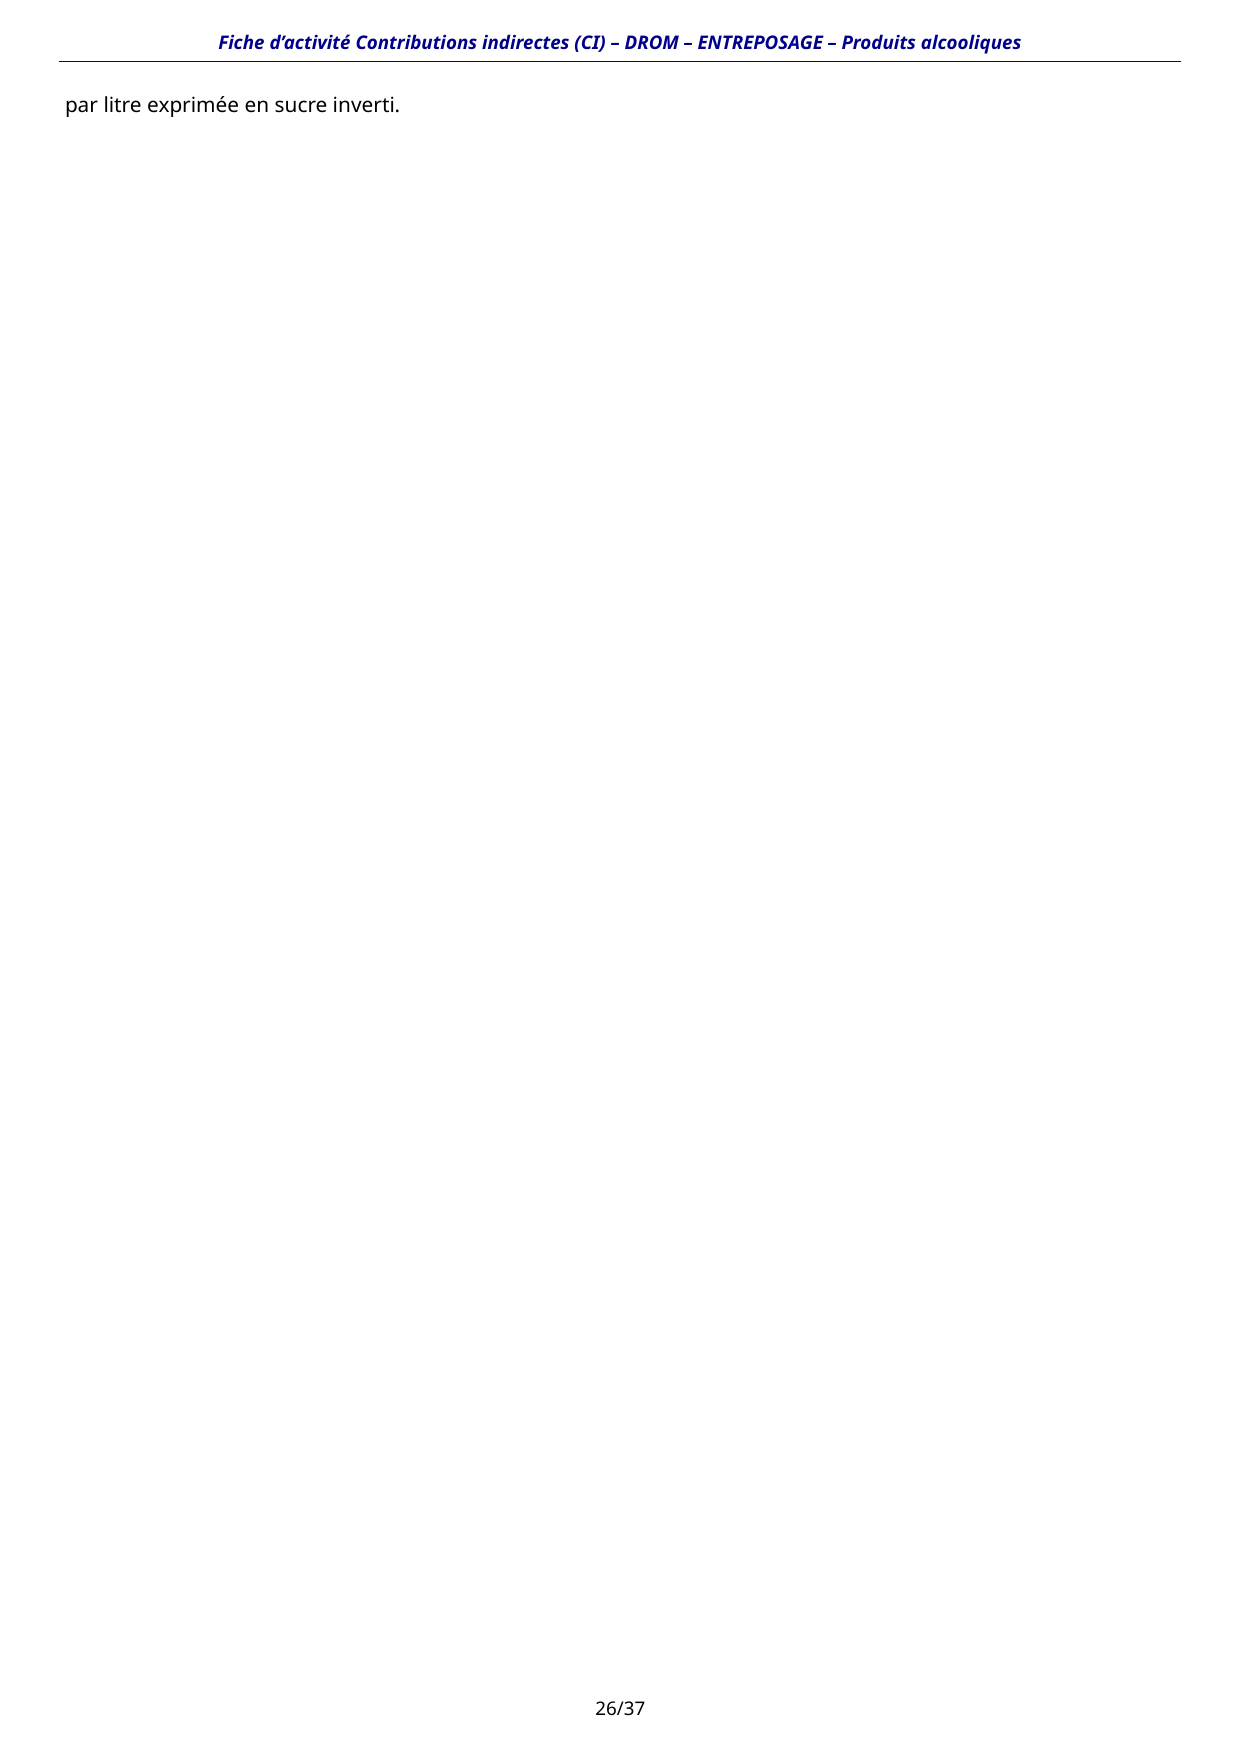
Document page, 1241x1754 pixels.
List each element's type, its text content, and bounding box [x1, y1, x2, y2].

table_cell par litre exprimée en sucre inverti. [59, 79, 1181, 125]
